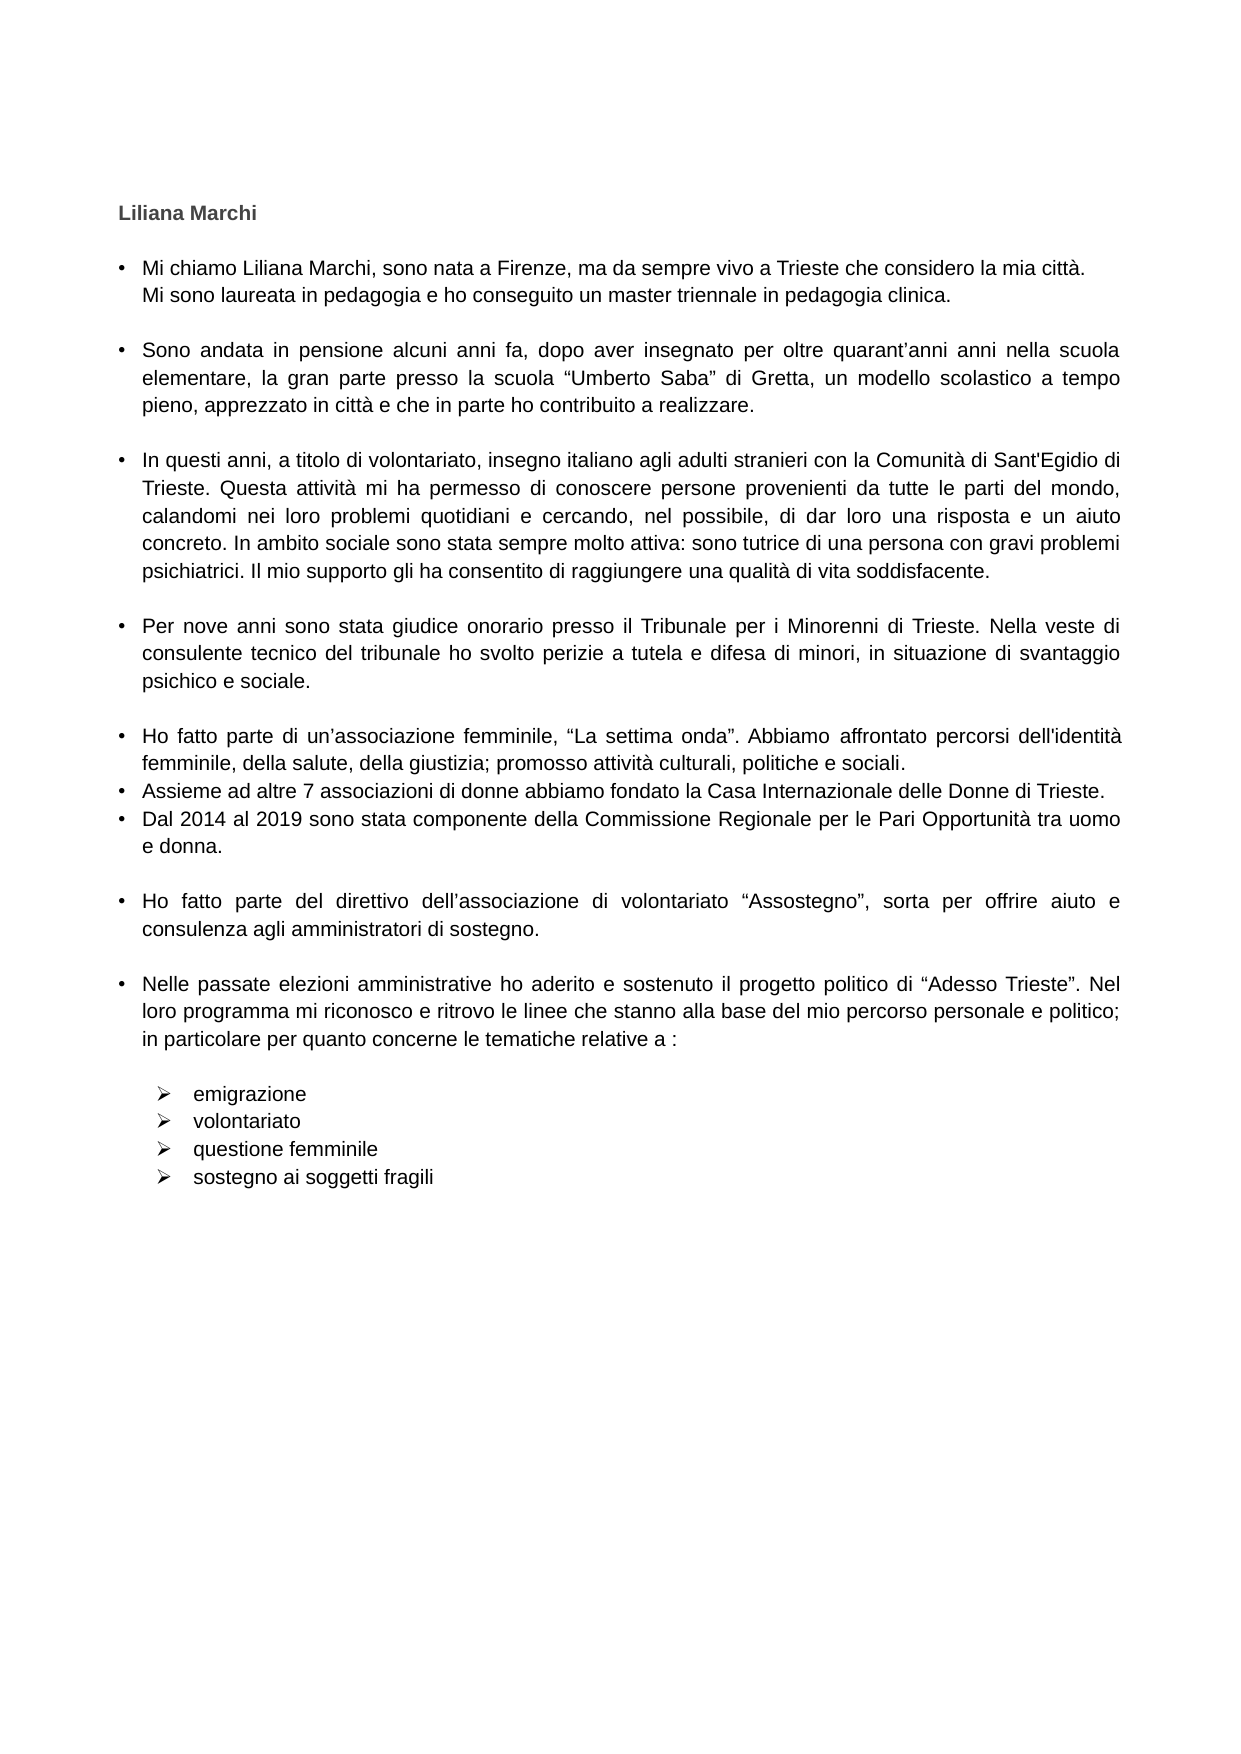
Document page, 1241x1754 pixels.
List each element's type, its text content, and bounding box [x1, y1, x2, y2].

text Liliana Marchi [118, 201, 1122, 224]
list sostegno ai soggetti fragili [156, 1164, 1122, 1189]
list In questi anni, a titolo di volontariato, insegno italiano agli adulti stranieri con la Comunità di Sant'Egidio di Trieste. Questa attività mi ha permesso di conoscere persone provenienti da tutte le parti del mondo, calandomi nei loro problemi quotidiani e cercando, nel possibile, di dar loro una risposta e un aiuto concreto. In ambito sociale sono stata sempre molto attiva: sono tutrice di una persona con gravi problemi psichiatrici. Il mio supporto gli ha consentito di raggiungere una qualità di vita soddisfacente. [118, 448, 1122, 582]
list Ho fatto parte del direttivo dell’associazione di volontariato “Assostegno”, sorta per offrire aiuto e consulenza agli amministratori di sostegno. [118, 889, 1122, 941]
list Assieme ad altre 7 associazioni di donne abbiamo fondato la Casa Internazionale delle Donne di Trieste. [118, 779, 1122, 803]
list Mi chiamo Liliana Marchi, sono nata a Firenze, ma da sempre vivo a Trieste che considero la mia città. [118, 256, 1122, 280]
list Per nove anni sono stata giudice onorario presso il Tribunale per i Minorenni di Trieste. Nella veste di consulente tecnico del tribunale ho svolto perizie a tutela e difesa di minori, in situazione di svantaggio psichico e sociale. [118, 613, 1122, 693]
list Dal 2014 al 2019 sono stata componente della Commissione Regionale per le Pari Opportunità tra uomo e donna. [118, 806, 1122, 858]
list volontariato [156, 1109, 1122, 1133]
list emigrazione [156, 1082, 1122, 1106]
list Mi sono laureata in pedagogia e ho conseguito un master triennale in pedagogia clinica. [118, 283, 1122, 307]
list Ho fatto parte di un’associazione femminile, “La settima onda”. Abbiamo affrontato percorsi dell'identità femminile, della salute, della giustizia; promosso attività culturali, politiche e sociali. [118, 724, 1122, 775]
list Sono andata in pensione alcuni anni fa, dopo aver insegnato per oltre quarant’anni anni nella scuola elementare, la gran parte presso la scuola “Umberto Saba” di Gretta, un modello scolastico a tempo pieno, apprezzato in città e che in parte ho contribuito a realizzare. [118, 338, 1122, 417]
list Nelle passate elezioni amministrative ho aderito e sostenuto il progetto politico di “Adesso Trieste”. Nel loro programma mi riconosco e ritrovo le linee che stanno alla base del mio percorso personale e politico; in particolare per quanto concerne le tematiche relative a : [118, 972, 1122, 1051]
list questione femminile [156, 1137, 1122, 1161]
